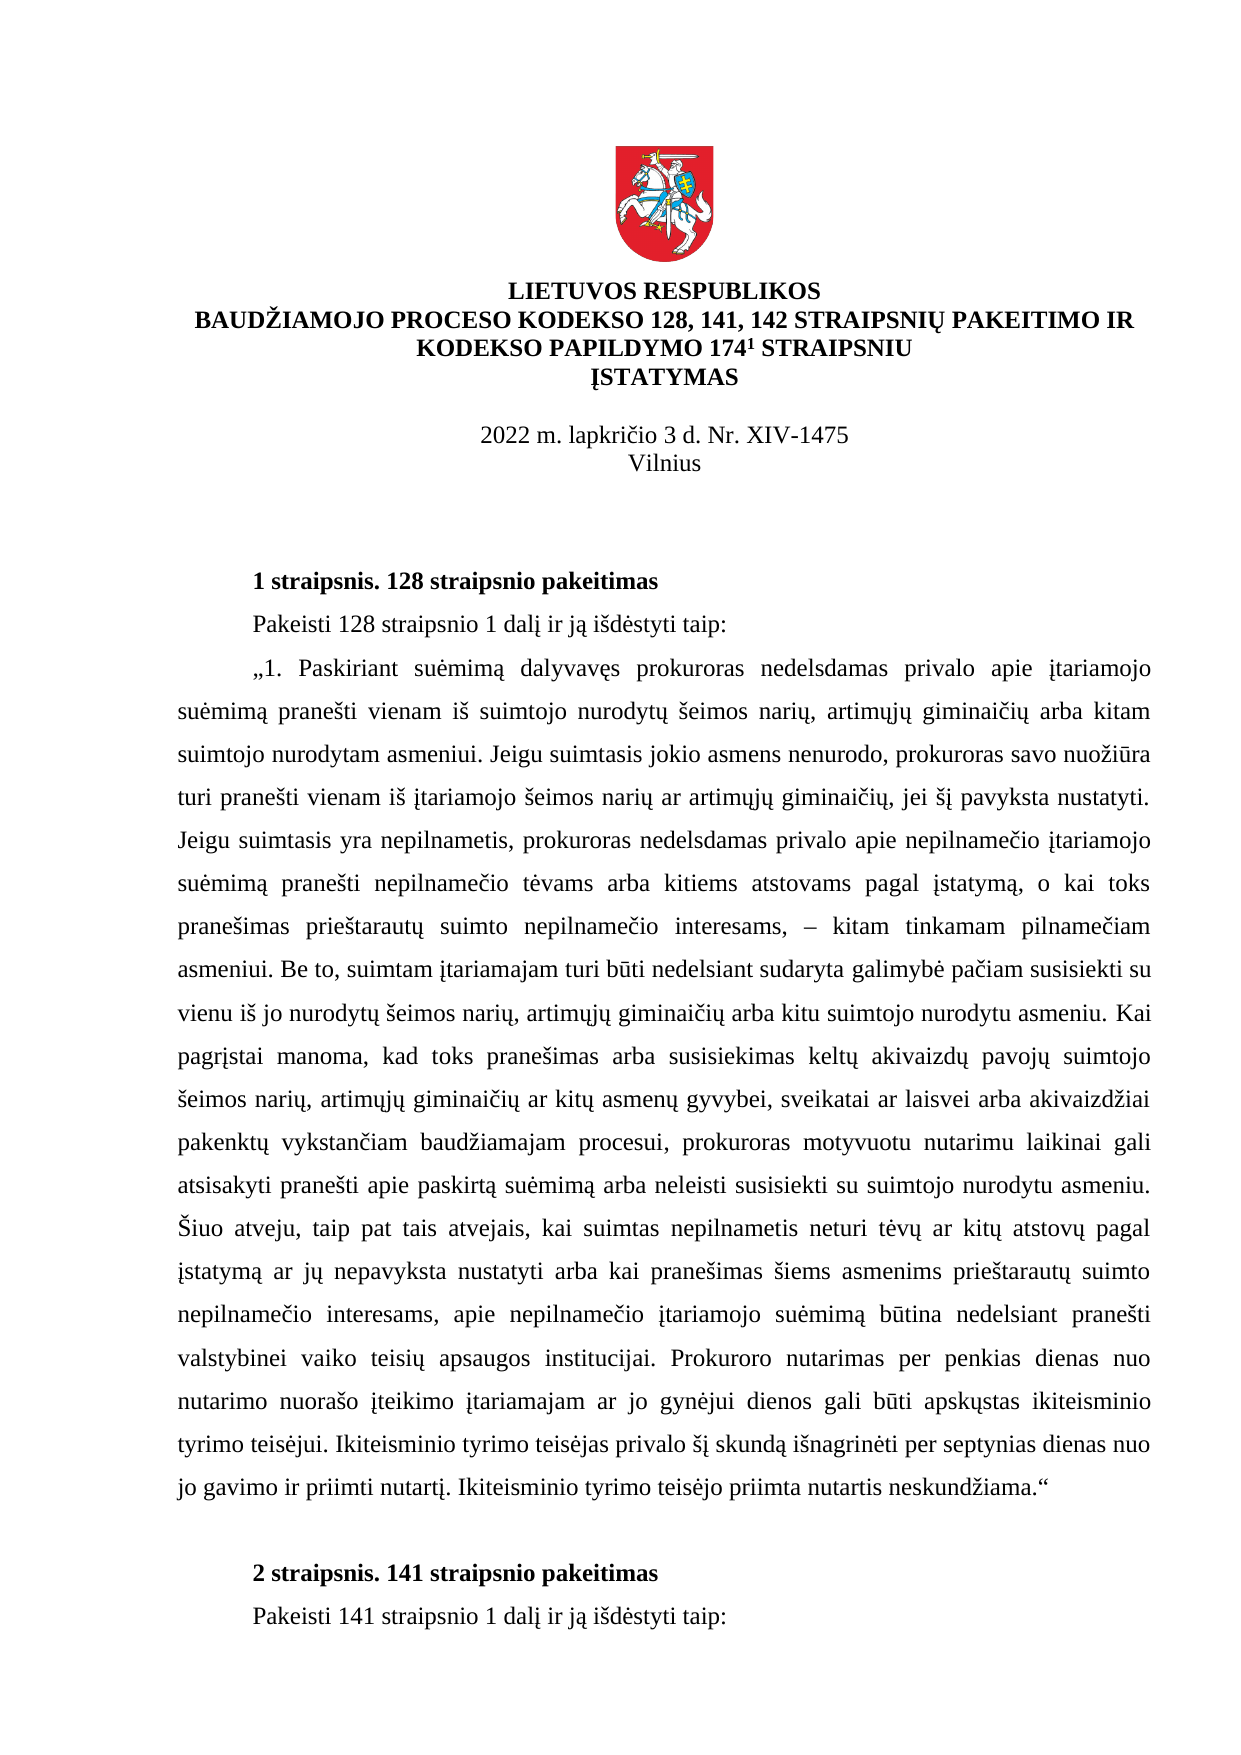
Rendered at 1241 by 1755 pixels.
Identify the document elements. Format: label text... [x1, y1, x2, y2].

text ĮSTATYMAS [177, 362, 1152, 391]
text LIETUVOS RESPUBLIKOS [177, 276, 1152, 305]
text „1. Paskiriant suėmimą dalyvavęs prokuroras nedelsdamas privalo apie įtariamojo suėmimą pranešti vienam iš suimtojo nurodytų šeimos narių, artimųjų giminaičių arba kitam suimtojo nurodytam asmeniui. Jeigu suimtasis jokio asmens nenurodo, prokuroras savo nuožiūra turi pranešti vienam iš įtariamojo šeimos narių ar artimųjų giminaičių, jei šį pavyksta nustatyti. Jeigu suimtasis yra nepilnametis, prokuroras nedelsdamas privalo apie nepilnamečio įtariamojo suėmimą pranešti nepilnamečio tėvams arba kitiems atstovams pagal įstatymą, o kai toks pranešimas prieštarautų suimto nepilnamečio interesams, – kitam tinkamam pilnamečiam asmeniui. Be to, suimtam įtariamajam turi būti nedelsiant sudaryta galimybė pačiam susisiekti su vienu iš jo nurodytų šeimos narių, artimųjų giminaičių arba kitu suimtojo nurodytu asmeniu. Kai pagrįstai manoma, kad toks pranešimas arba susisiekimas keltų akivaizdų pavojų suimtojo šeimos narių, artimųjų giminaičių ar kitų asmenų gyvybei, sveikatai ar laisvei arba akivaizdžiai pakenktų vykstančiam baudžiamajam procesui, prokuroras motyvuotu nutarimu laikinai gali atsisakyti pranešti apie paskirtą suėmimą arba neleisti susisiekti su suimtojo nurodytu asmeniu. Šiuo atveju, taip pat tais atvejais, kai suimtas nepilnametis neturi tėvų ar kitų atstovų pagal įstatymą ar jų nepavyksta nustatyti arba kai pranešimas šiems asmenims prieštarautų suimto nepilnamečio interesams, apie nepilnamečio įtariamojo suėmimą būtina nedelsiant pranešti valstybinei vaiko teisių apsaugos institucijai. Prokuroro nutarimas per penkias dienas nuo nutarimo nuorašo įteikimo įtariamajam ar jo gynėjui dienos gali būti apskųstas ikiteisminio tyrimo teisėjui. Ikiteisminio tyrimo teisėjas privalo šį skundą išnagrinėti per septynias dienas nuo jo gavimo ir priimti nutartį. Ikiteisminio tyrimo teisėjo priimta nutartis neskundžiama.“ [177, 653, 1152, 1501]
text 2 straipsnis. 141 straipsnio pakeitimas [177, 1558, 1152, 1587]
text Pakeisti 128 straipsnio 1 dalį ir ją išdėstyti taip: [177, 609, 1152, 638]
text BAUDŽIAMOJO PROCESO KODEKSO 128, 141, 142 STRAIPSNIŲ PAKEITIMO IR KODEKSO PAPILDYMO 1741 STRAIPSNIU [177, 305, 1152, 362]
text 1 straipsnis. 128 straipsnio pakeitimas [177, 566, 1152, 595]
text Pakeisti 141 straipsnio 1 dalį ir ją išdėstyti taip: [177, 1601, 1152, 1630]
text Vilnius [177, 448, 1152, 477]
text 2022 m. lapkričio 3 d. Nr. XIV-1475 [177, 420, 1152, 448]
